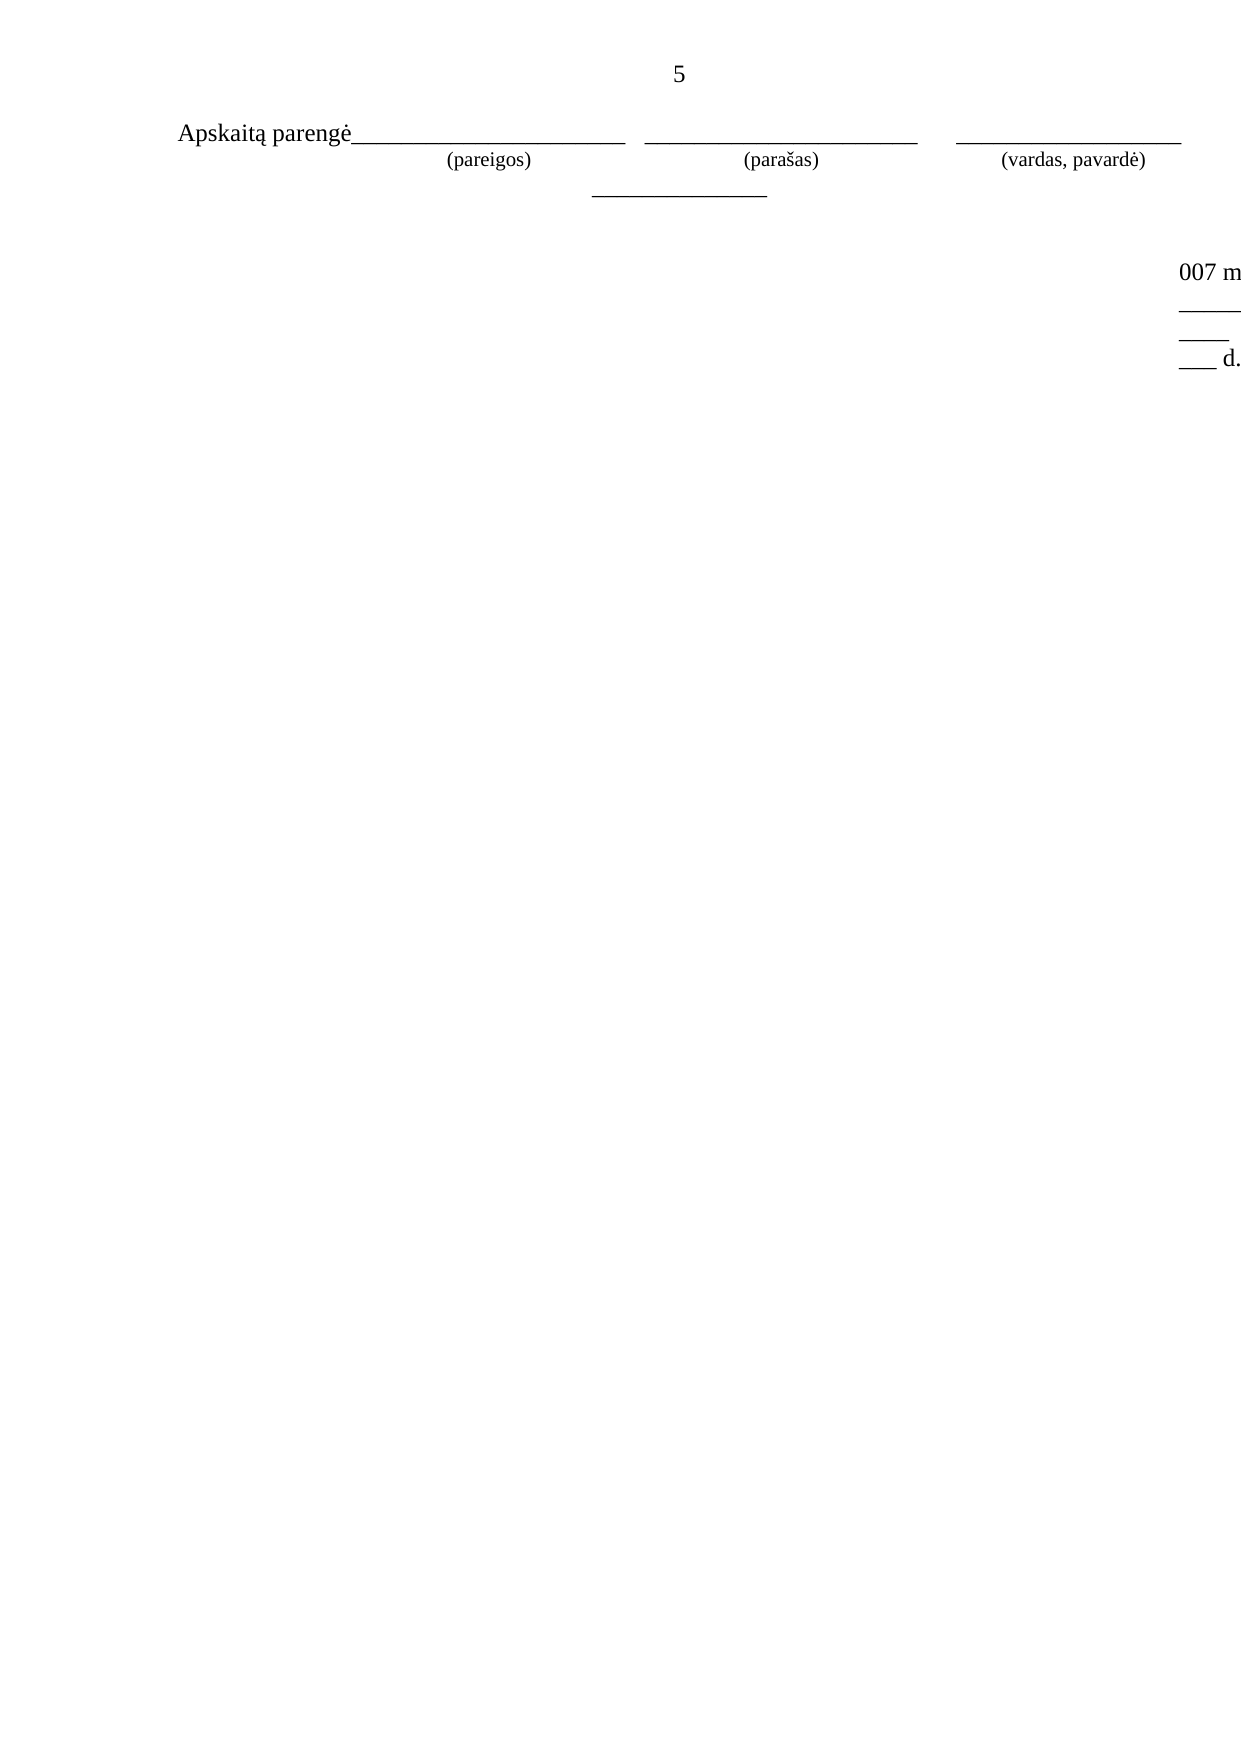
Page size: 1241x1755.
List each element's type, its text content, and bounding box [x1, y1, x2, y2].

text (pareigos) (parašas) (vardas, pavardė) [177, 147, 1181, 171]
text 2007 m. __________ ___ d. [1179, 312, 1240, 372]
text ______________ [177, 171, 1181, 200]
text 2007 m. __________ ___ d. [1179, 228, 1240, 311]
text Apskaitą parengė [177, 118, 1181, 147]
